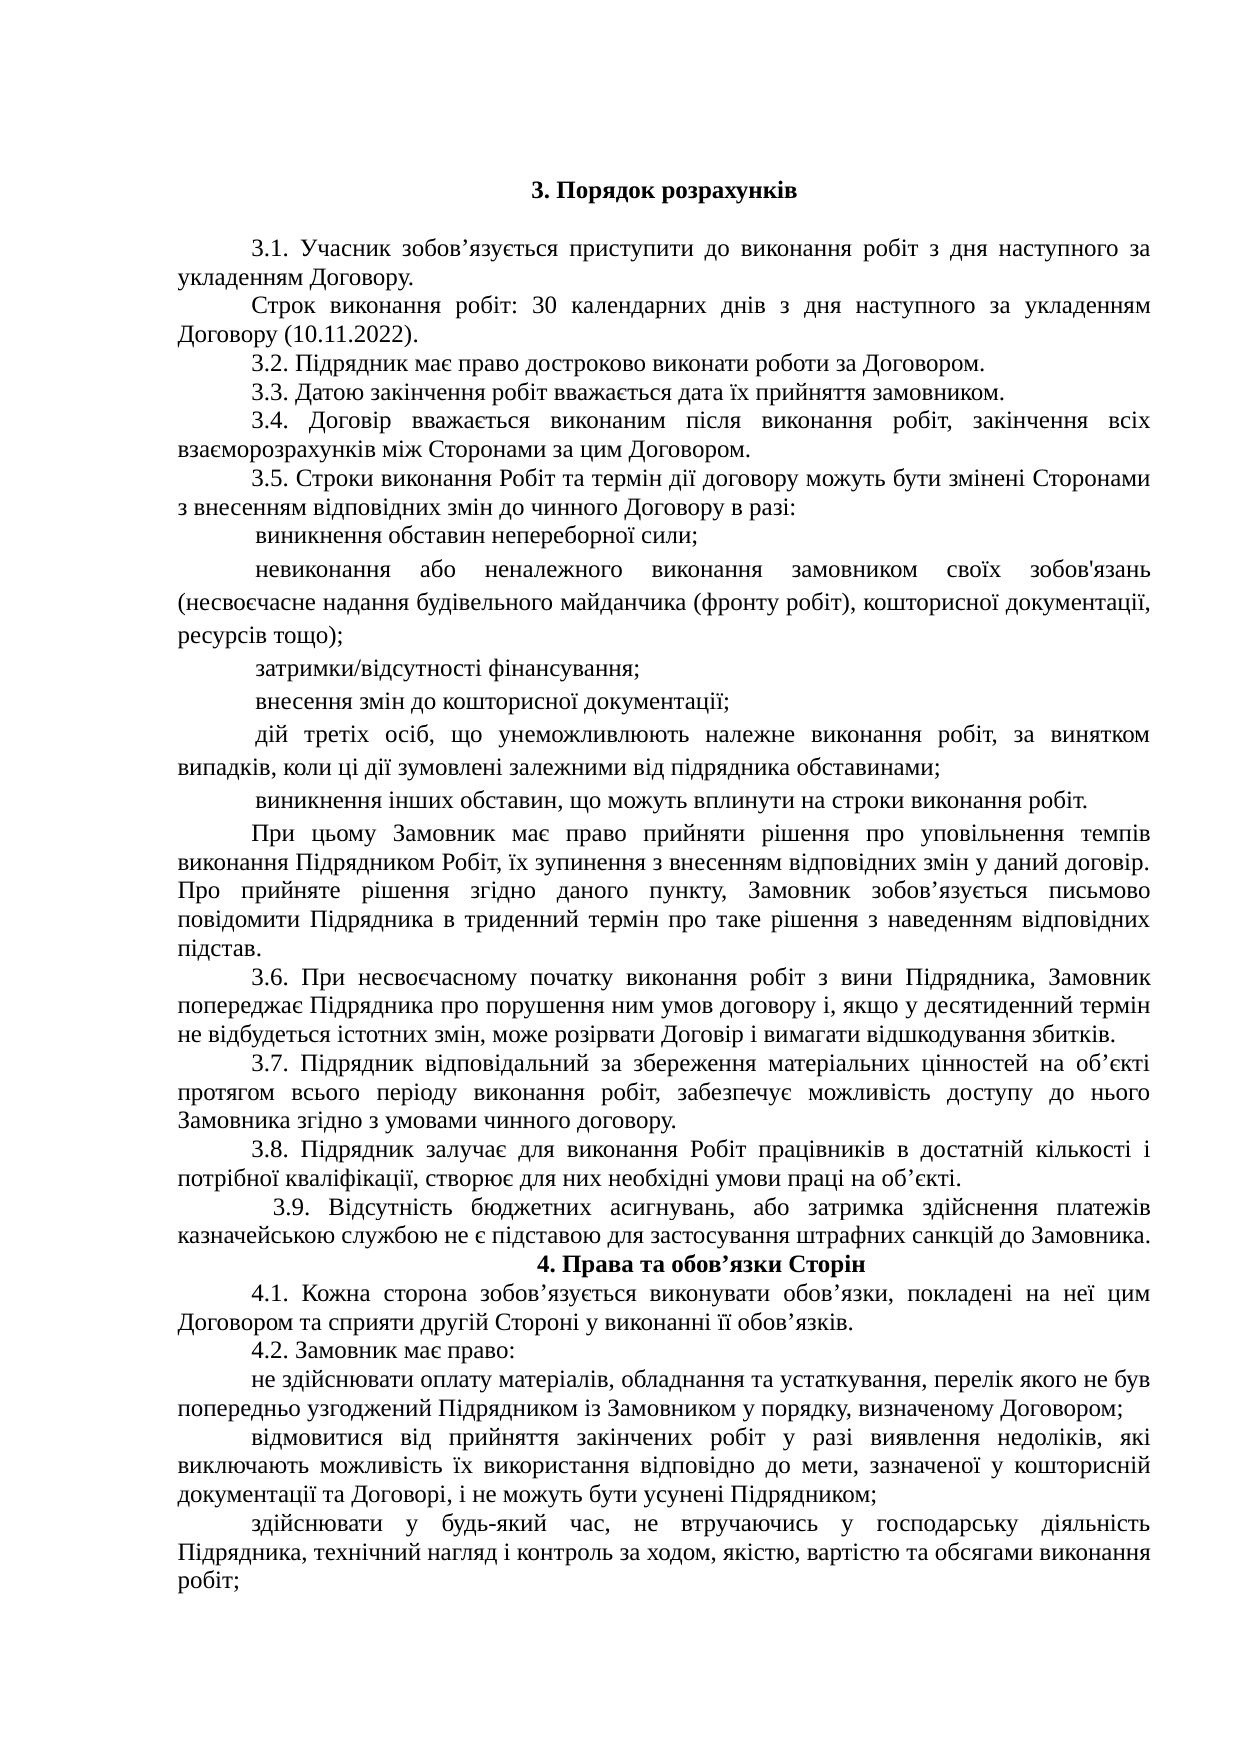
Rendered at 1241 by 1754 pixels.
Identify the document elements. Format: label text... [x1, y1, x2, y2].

text 3.8. Підрядник залучає для виконання Робіт працівників в достатній кількості і потрібної кваліфікації, створює для них необхідні умови праці на об’єкті. [177, 1134, 1152, 1192]
text Строк виконання робіт: 30 календарних днів з дня наступного за укладенням Договору (10.11.2022). [177, 291, 1152, 348]
text відмовитися від прийняття закінчених робіт у разі виявлення недоліків, які виключають можливість їх використання відповідно до мети, зазначеної у кошторисній документації та Договорі, i не можуть бути усунені Підрядником; [177, 1422, 1152, 1508]
text 3.4. Договір вважається виконаним після виконання робіт, закінчення всіх взаєморозрахунків між Сторонами за цим Договором. [177, 406, 1152, 463]
text 3. Порядок розрахунків [177, 176, 1152, 204]
text невиконання або неналежного виконання замовником своїх зобов'язань (несвоєчасне надання будівельного майданчика (фронту робіт), кошторисної документації, ресурсів тощо); [177, 554, 1152, 648]
text внесення змін до кошторисної документації; [177, 686, 1152, 714]
text 3.9. Відсутність бюджетних асигнувань, або затримка здійснення платежів казначейською службою не є підставою для застосування штрафних санкцій до Замовника. [177, 1192, 1152, 1249]
text 4. Права та обов’язки Сторін [177, 1249, 1152, 1278]
text 3.7. Підрядник відповідальний за збереження матеріальних цінностей на об’єкті протягом всього періоду виконання робіт, забезпечує можливість доступу до нього Замовника згідно з умовами чинного договору. [177, 1048, 1152, 1134]
text виникнення обставин непереборної сили; [177, 521, 1152, 549]
text 3.5. Строки виконання Робіт та термін дії договору можуть бути змінені Сторонами з внесенням відповідних змін до чинного Договору в разі: [177, 463, 1152, 521]
text здійснювати у будь-який час, не втручаючись у господарську діяльність Підрядника, технічний нагляд і контроль за ходом, якістю, вартістю та обсягами виконання робіт; [177, 1508, 1152, 1594]
text 3.6. При несвоєчасному початку виконання робіт з вини Підрядника, Замовник попереджає Підрядника про порушення ним умов договору і, якщо у десятиденний термін не відбудеться істотних змін, може розірвати Договір і вимагати відшкодування збитків. [177, 962, 1152, 1048]
text При цьому Замовник має право прийняти рішення про уповільнення темпів виконання Підрядником Робіт, їх зупинення з внесенням відповідних змін у даний договір. Про прийняте рішення згідно даного пункту, Замовник зобов’язується письмово повідомити Підрядника в триденний термін про таке рішення з наведенням відповідних підстав. [177, 818, 1152, 962]
text дій третіх осіб, що унеможливлюють належне виконання робіт, за винятком випадків, коли ці дії зумовлені залежними від підрядника обставинами; [177, 719, 1152, 781]
text 3.3. Датою закінчення робіт вважається дата їх прийняття замовником. [177, 377, 1152, 406]
text 3.1. Учасник зобов’язується приступити до виконання робіт з дня наступного за укладенням Договору. [177, 233, 1152, 291]
text не здійснювати оплату матеріалів, обладнання та устаткування, перелік якого не був попередньо узгоджений Підрядником із Замовником у порядку, визначеному Договором; [177, 1364, 1152, 1422]
text 4.2. Замовник має право: [177, 1335, 1152, 1364]
text затримки/відсутності фінансування; [177, 653, 1152, 681]
text 3.2. Підрядник має право достроково виконати роботи за Договором. [177, 348, 1152, 377]
text 4.1. Кожна сторона зобов’язується виконувати обов’язки, покладені на неї цим Договором та сприяти другій Стороні у виконанні її обов’язків. [177, 1278, 1152, 1335]
text виникнення інших обставин, що можуть вплинути на строки виконання робіт. [177, 785, 1152, 813]
